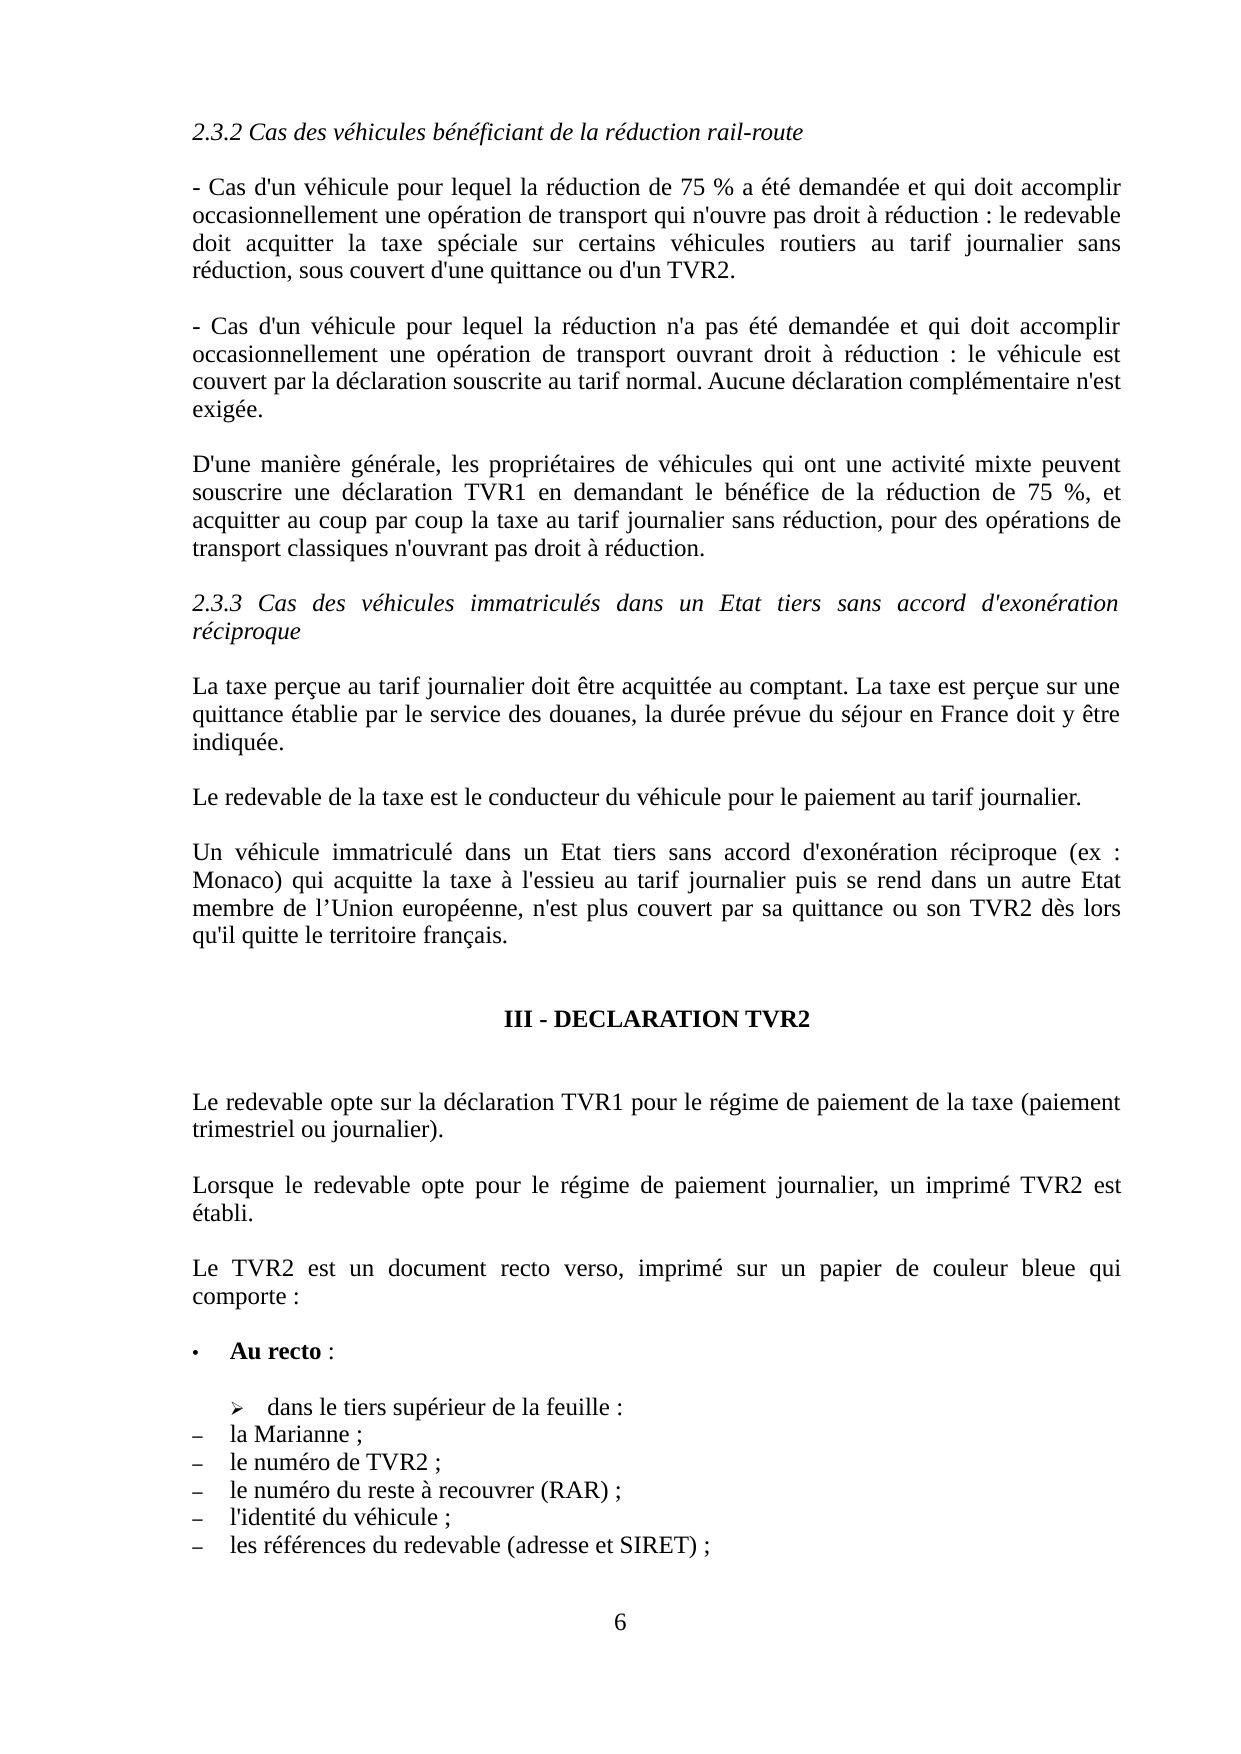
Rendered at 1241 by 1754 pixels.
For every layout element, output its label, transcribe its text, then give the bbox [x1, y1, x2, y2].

text Lorsque le redevable opte pour le régime de paiement journalier, un imprimé TVR2 est établi. [192, 1171, 1122, 1226]
list le numéro de TVR2 ; [192, 1448, 1122, 1476]
text - Cas d'un véhicule pour lequel la réduction de 75 % a été demandée et qui doit accomplir occasionnellement une opération de transport qui n'ouvre pas droit à réduction : le redevable doit acquitter la taxe spéciale sur certains véhicules routiers au tarif journalier sans réduction, sous couvert d'une quittance ou d'un TVR2. [192, 173, 1122, 284]
list l'identité du véhicule ; [192, 1503, 1122, 1531]
text Le redevable de la taxe est le conducteur du véhicule pour le paiement au tarif journalier. [192, 783, 1122, 811]
text III - DECLARATION TVR2 [192, 1005, 1122, 1032]
list Au recto : [192, 1337, 1122, 1365]
text - Cas d'un véhicule pour lequel la réduction n'a pas été demandée et qui doit accomplir occasionnellement une opération de transport ouvrant droit à réduction : le véhicule est couvert par la déclaration souscrite au tarif normal. Aucune déclaration complémentaire n'est exigée. [192, 312, 1122, 423]
text Le TVR2 est un document recto verso, imprimé sur un papier de couleur bleue qui comporte : [192, 1254, 1122, 1309]
list les références du redevable (adresse et SIRET) ; [192, 1531, 1122, 1559]
text 2.3.3 Cas des véhicules immatriculés dans un Etat tiers sans accord d'exonération réciproque [192, 589, 1122, 644]
list le numéro du reste à recouvrer (RAR) ; [192, 1476, 1122, 1503]
text D'une manière générale, les propriétaires de véhicules qui ont une activité mixte peuvent souscrire une déclaration TVR1 en demandant le bénéfice de la réduction de 75 %, et acquitter au coup par coup la taxe au tarif journalier sans réduction, pour des opérations de transport classiques n'ouvrant pas droit à réduction. [192, 451, 1122, 561]
text Un véhicule immatriculé dans un Etat tiers sans accord d'exonération réciproque (ex : Monaco) qui acquitte la taxe à l'essieu au tarif journalier puis se rend dans un autre Etat membre de l’Union européenne, n'est plus couvert par sa quittance ou son TVR2 dès lors qu'il quitte le territoire français. [192, 838, 1122, 949]
list la Marianne ; [192, 1420, 1122, 1448]
text Le redevable opte sur la déclaration TVR1 pour le régime de paiement de la taxe (paiement trimestriel ou journalier). [192, 1088, 1122, 1143]
text La taxe perçue au tarif journalier doit être acquittée au comptant. La taxe est perçue sur une quittance établie par le service des douanes, la durée prévue du séjour en France doit y être indiquée. [192, 672, 1122, 755]
list dans le tiers supérieur de la feuille : [229, 1393, 1122, 1420]
text 2.3.2 Cas des véhicules bénéficiant de la réduction rail-route [192, 118, 1122, 146]
